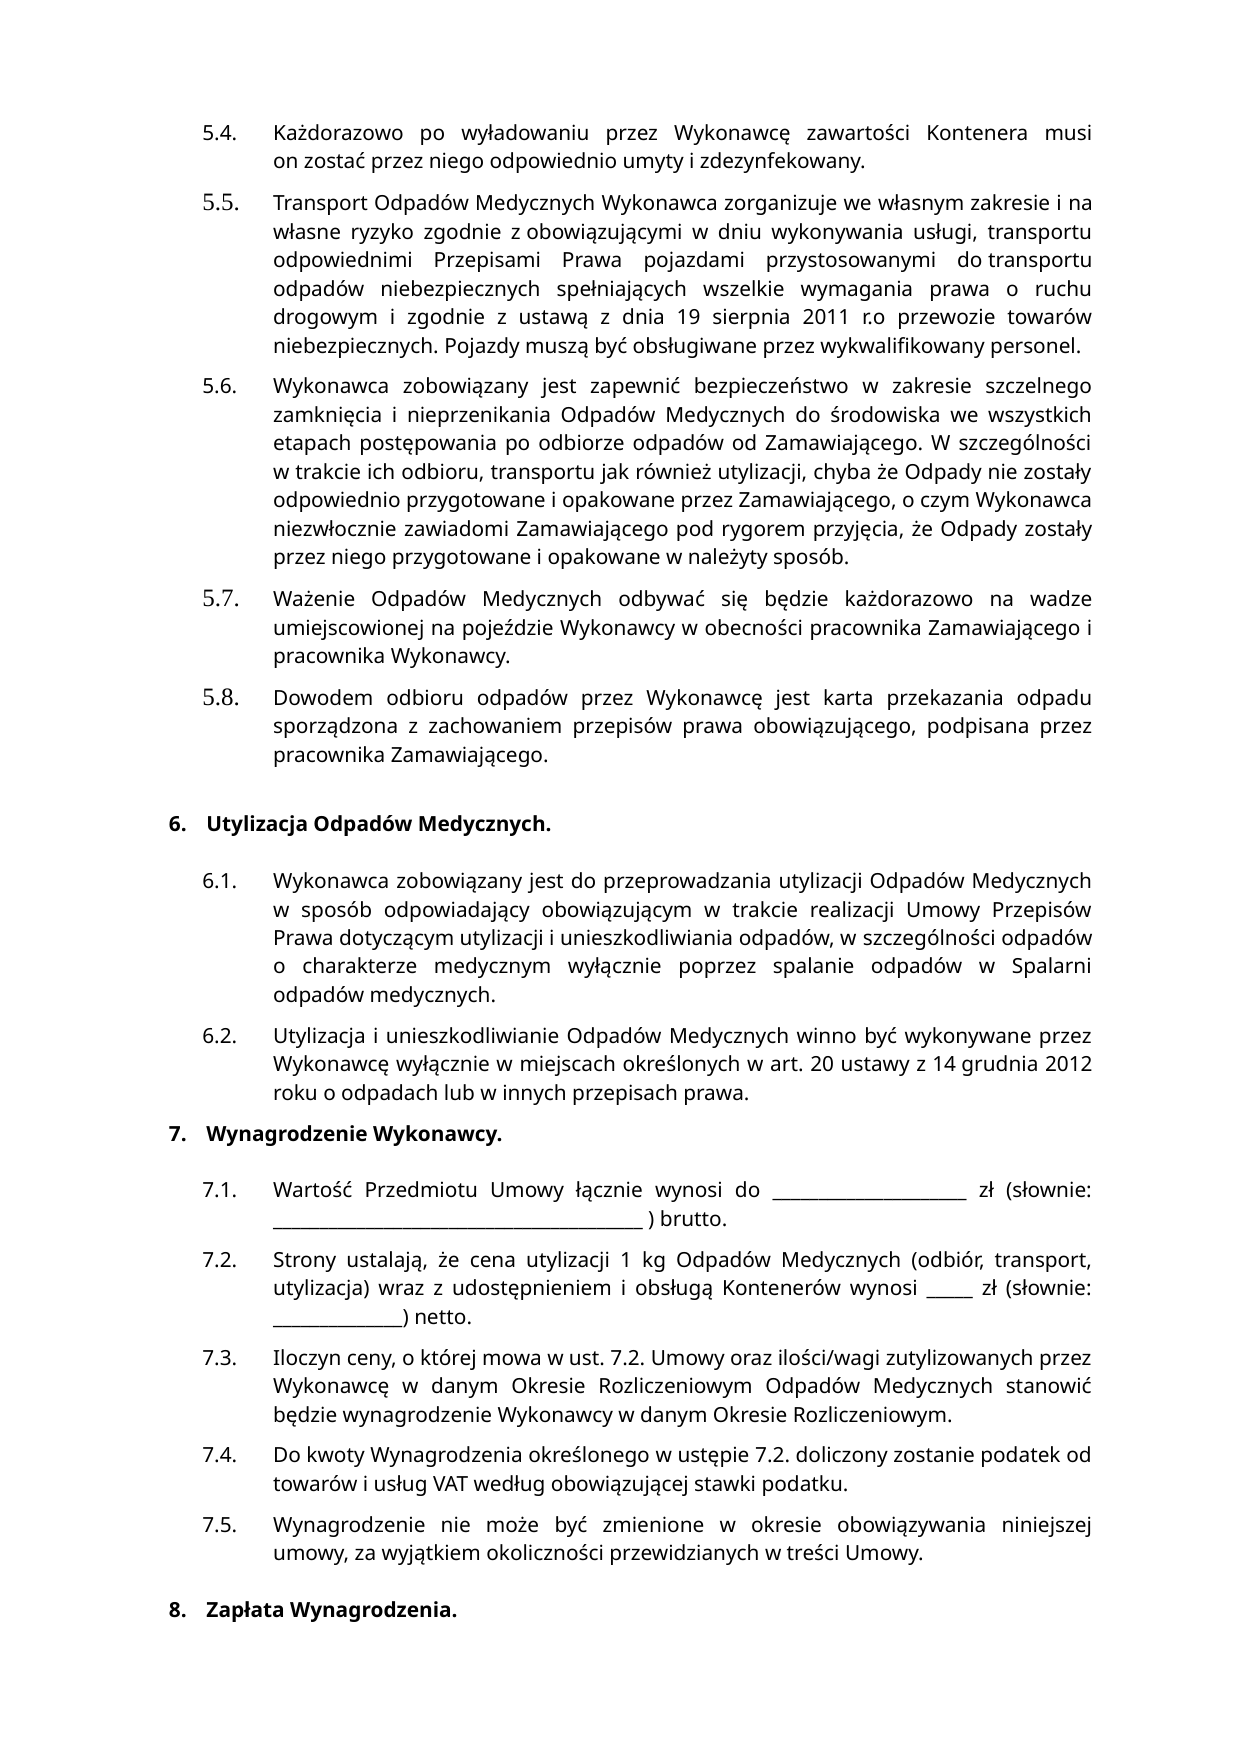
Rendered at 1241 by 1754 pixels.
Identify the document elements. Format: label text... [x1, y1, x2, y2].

list Utylizacja Odpadów Medycznych. [169, 809, 1092, 838]
list Do kwoty Wynagrodzenia określonego w ustępie 7.2. doliczony zostanie podatek od towarów i usług VAT według obowiązującej stawki podatku. [202, 1441, 1092, 1497]
list Wykonawca zobowiązany jest do przeprowadzania utylizacji Odpadów Medycznych w sposób odpowiadający obowiązującym w trakcie realizacji Umowy Przepisów Prawa dotyczącym utylizacji i unieszkodliwiania odpadów, w szczególności odpadów o charakterze medycznym wyłącznie poprzez spalanie odpadów w Spalarni odpadów medycznych. [202, 866, 1092, 1008]
list Ważenie Odpadów Medycznych odbywać się będzie każdorazowo na wadze umiejscowionej na pojeździe Wykonawcy w obecności pracownika Zamawiającego i pracownika Wykonawcy. [202, 583, 1092, 669]
list Utylizacja i unieszkodliwianie Odpadów Medycznych winno być wykonywane przez Wykonawcę wyłącznie w miejscach określonych w art. 20 ustawy z 14 grudnia 2012 roku o odpadach lub w innych przepisach prawa. [202, 1021, 1092, 1106]
list Strony ustalają, że cena utylizacji 1 kg Odpadów Medycznych (odbiór, transport, utylizacja) wraz z udostępnieniem i obsługą Kontenerów wynosi _____ zł (słownie: ______________) netto. [202, 1245, 1092, 1330]
list Transport Odpadów Medycznych Wykonawca zorganizuje we własnym zakresie i na własne ryzyko zgodnie z obowiązującymi w dniu wykonywania usługi, transportu odpowiednimi Przepisami Prawa pojazdami przystosowanymi do transportu odpadów niebezpiecznych spełniających wszelkie wymagania prawa o ruchu drogowym i zgodnie z ustawą z dnia 19 sierpnia 2011 r.o przewozie towarów niebezpiecznych. Pojazdy muszą być obsługiwane przez wykwalifikowany personel. [202, 187, 1092, 359]
list Iloczyn ceny, o której mowa w ust. 7.2. Umowy oraz ilości/wagi zutylizowanych przez Wykonawcę w danym Okresie Rozliczeniowym Odpadów Medycznych stanowić będzie wynagrodzenie Wykonawcy w danym Okresie Rozliczeniowym. [202, 1343, 1092, 1428]
list Wynagrodzenie nie może być zmienione w okresie obowiązywania niniejszej umowy, za wyjątkiem okoliczności przewidzianych w treści Umowy. [202, 1510, 1092, 1567]
list Dowodem odbioru odpadów przez Wykonawcę jest karta przekazania odpadu sporządzona z zachowaniem przepisów prawa obowiązującego, podpisana przez pracownika Zamawiającego. [202, 682, 1092, 768]
list Wykonawca zobowiązany jest zapewnić bezpieczeństwo w zakresie szczelnego zamknięcia i nieprzenikania Odpadów Medycznych do środowiska we wszystkich etapach postępowania po odbiorze odpadów od Zamawiającego. W szczególności w trakcie ich odbioru, transportu jak również utylizacji, chyba że Odpady nie zostały odpowiednio przygotowane i opakowane przez Zamawiającego, o czym Wykonawca niezwłocznie zawiadomi Zamawiającego pod rygorem przyjęcia, że Odpady zostały przez niego przygotowane i opakowane w należyty sposób. [202, 372, 1092, 571]
list Zapłata Wynagrodzenia. [169, 1595, 1092, 1624]
list Wartość Przedmiotu Umowy łącznie wynosi do _____________________ zł (słownie: ________________________________________ ) brutto. [202, 1176, 1092, 1232]
list Wynagrodzenie Wykonawcy. [169, 1119, 1092, 1147]
list Każdorazowo po wyładowaniu przez Wykonawcę zawartości Kontenera musi on zostać przez niego odpowiednio umyty i zdezynfekowany. [202, 118, 1092, 175]
